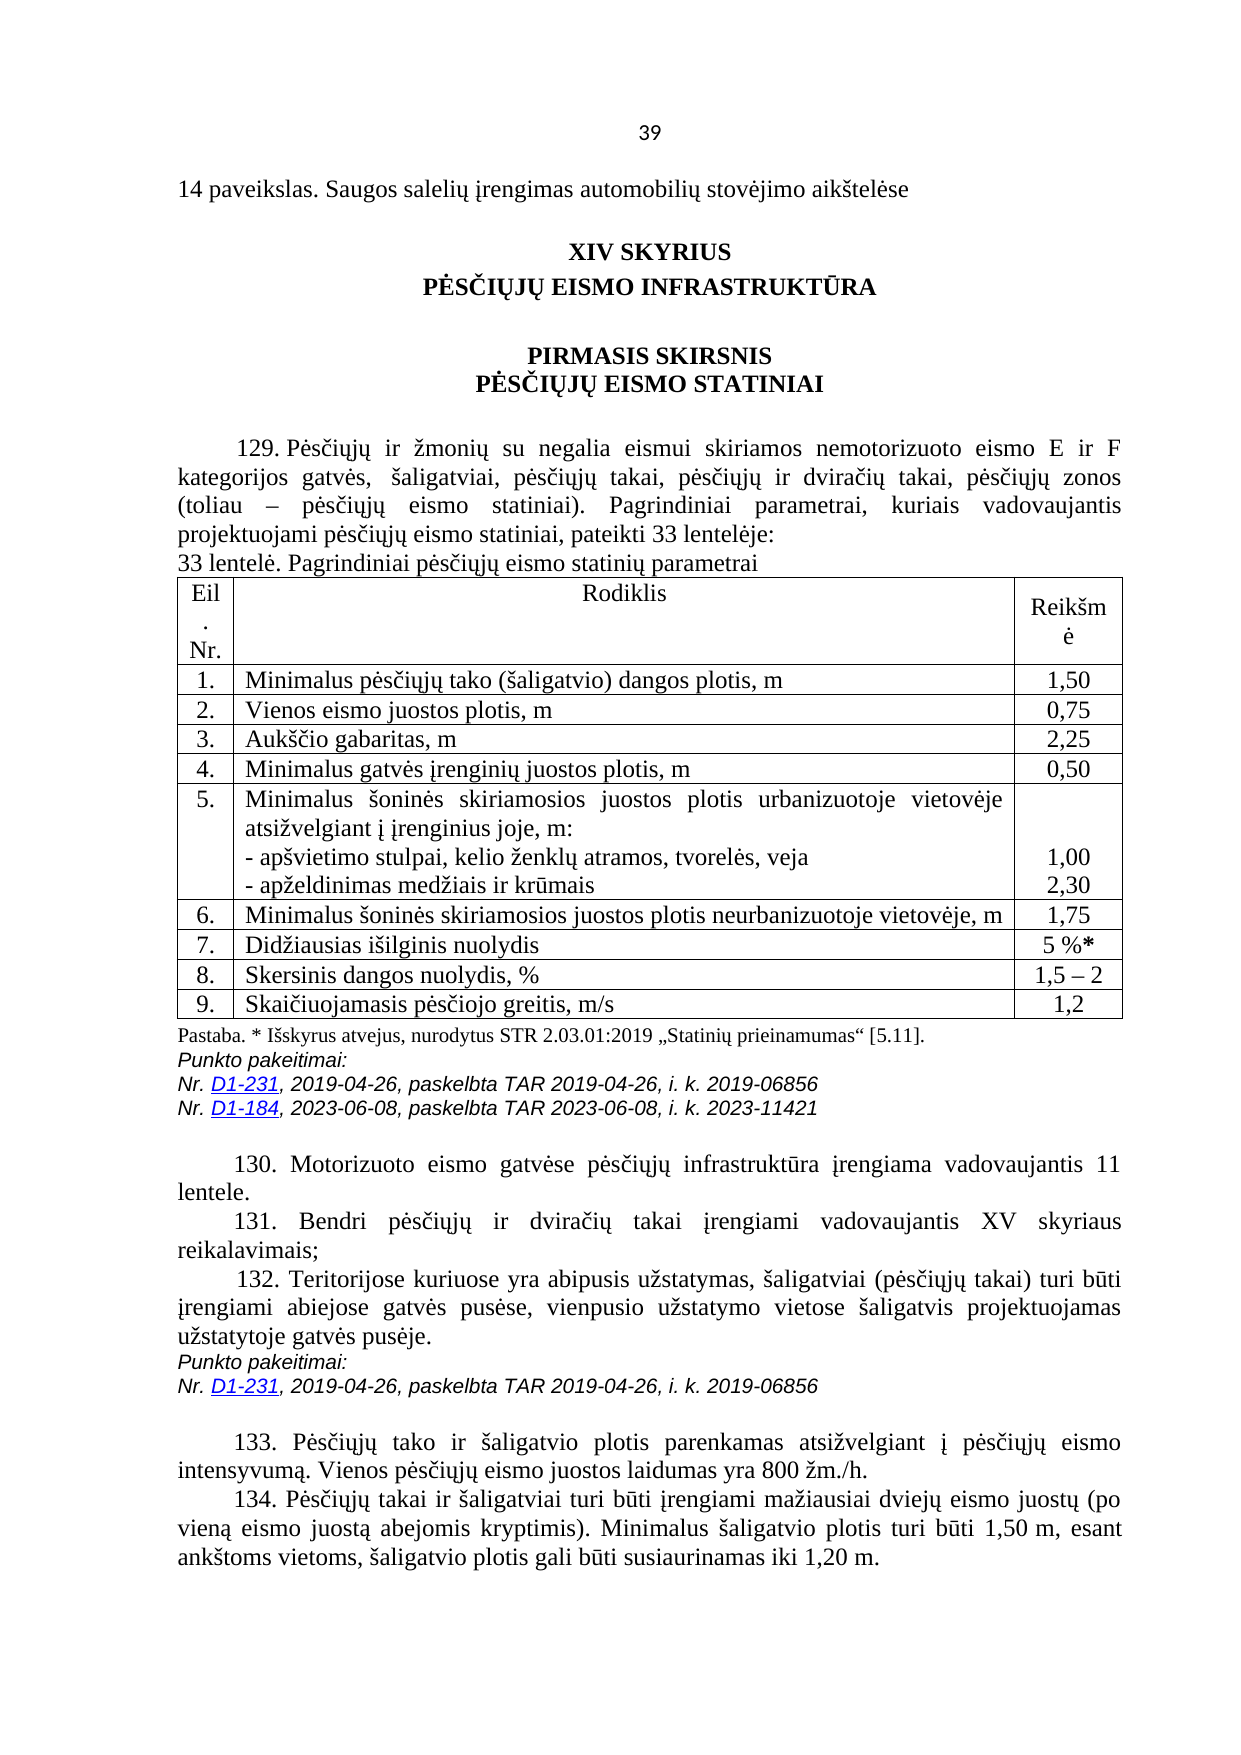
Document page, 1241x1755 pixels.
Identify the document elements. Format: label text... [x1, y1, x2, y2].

text 133. Pėsčiųjų tako ir šaligatvio plotis parenkamas atsižvelgiant į pėsčiųjų eismo intensyvumą. Vienos pėsčiųjų eismo juostos laidumas yra 800 žm./h. [177, 1427, 1122, 1484]
table_cell Minimalus šoninės skiriamosios juostos plotis neurbanizuotoje vietovėje, m [234, 900, 1014, 929]
table_cell 6. [178, 900, 233, 929]
table_cell 8. [178, 960, 233, 988]
table_cell Skersinis dangos nuolydis, % [234, 960, 1014, 988]
table_cell Minimalus gatvės įrenginių juostos plotis, m [234, 754, 1014, 783]
table_cell 0,75 [1015, 695, 1122, 723]
table_cell 5. [178, 784, 233, 899]
text 131. Bendri pėsčiųjų ir dviračių takai įrengiami vadovaujantis XV skyriaus reikalavimais; [177, 1206, 1122, 1264]
table_cell 4. [178, 754, 233, 783]
table_cell Minimalus pėsčiųjų tako (šaligatvio) dangos plotis, m [234, 665, 1014, 694]
text Pastaba. * Išskyrus atvejus, nurodytus STR 2.03.01:2019 „Statinių prieinamumas“ [5.11]. [177, 1019, 1122, 1048]
table_cell 9. [178, 990, 233, 1018]
text Punkto pakeitimai: [177, 1048, 1122, 1072]
table_cell Minimalus šoninės skiriamosios juostos plotis urbanizuotoje vietovėje atsižvelgiant į įrenginius joje, m: - apšvietimo stulpai, kelio ženklų atramos, tvorelės, veja - apželdinimas medžiais ir krūmais [234, 784, 1014, 899]
text 14 paveikslas. Saugos salelių įrengimas automobilių stovėjimo aikštelėse [177, 174, 1122, 203]
table_cell 1,2 [1015, 990, 1122, 1018]
text Nr. D1-231, 2019-04-26, paskelbta TAR 2019-04-26, i. k. 2019-06856 [177, 1072, 1122, 1096]
table_cell Aukščio gabaritas, m [234, 725, 1014, 753]
text 130. Motorizuoto eismo gatvėse pėsčiųjų infrastruktūra įrengiama vadovaujantis 11 lentele. [177, 1149, 1122, 1206]
text XIV SKYRIUS [177, 237, 1122, 266]
table_cell 1,75 [1015, 900, 1122, 929]
table_cell 2. [178, 695, 233, 723]
text PĖSČIŲJŲ EISMO infrastruktūra [177, 272, 1122, 301]
table_cell Vienos eismo juostos plotis, m [234, 695, 1014, 723]
table_cell 1,5 – 2 [1015, 960, 1122, 988]
table_cell 7. [178, 930, 233, 959]
text Nr. D1-231, 2019-04-26, paskelbta TAR 2019-04-26, i. k. 2019-06856 [177, 1374, 1122, 1398]
table_cell 1. [178, 665, 233, 694]
text 33 lentelė. Pagrindiniai pėsčiųjų eismo statinių parametrai [177, 548, 1122, 577]
text Punkto pakeitimai: [177, 1350, 1122, 1374]
table_header Reikšmė [1015, 578, 1122, 664]
table_cell 5 %* [1015, 930, 1122, 959]
text Nr. D1-184, 2023-06-08, paskelbta TAR 2023-06-08, i. k. 2023-11421 [177, 1096, 1122, 1120]
text PĖSČIŲJŲ EISMO STATINIAI [177, 369, 1122, 398]
table_cell 2,25 [1015, 725, 1122, 753]
table_cell Skaičiuojamasis pėsčiojo greitis, m/s [234, 990, 1014, 1018]
table_cell 0,50 [1015, 754, 1122, 783]
text PIRMASIS SKIRSNIS [177, 341, 1122, 369]
table_cell Didžiausias išilginis nuolydis [234, 930, 1014, 959]
text 134. Pėsčiųjų takai ir šaligatviai turi būti įrengiami mažiausiai dviejų eismo juostų (po vieną eismo juostą abejomis kryptimis). Minimalus šaligatvio plotis turi būti 1,50 m, esant ankštoms vietoms, šaligatvio plotis gali būti susiaurinamas iki 1,20 m. [177, 1484, 1122, 1570]
table_header Eil. Nr. [178, 578, 233, 664]
table_cell 3. [178, 725, 233, 753]
text 129. Pėsčiųjų ir žmonių su negalia eismui skiriamos nemotorizuoto eismo E ir F kategorijos gatvės, šaligatviai, pėsčiųjų takai, pėsčiųjų ir dviračių takai, pėsčiųjų zonos (toliau – pėsčiųjų eismo statiniai). Pagrindiniai parametrai, kuriais vadovaujantis projektuojami pėsčiųjų eismo statiniai, pateikti 33 lentelėje: [177, 433, 1122, 548]
text 132. Teritorijose kuriuose yra abipusis užstatymas, šaligatviai (pėsčiųjų takai) turi būti įrengiami abiejose gatvės pusėse, vienpusio užstatymo vietose šaligatvis projektuojamas užstatytoje gatvės pusėje. [177, 1264, 1122, 1350]
table_header Rodiklis [234, 578, 1014, 664]
table_cell 1,00 2,30 [1015, 784, 1122, 899]
table_cell 1,50 [1015, 665, 1122, 694]
